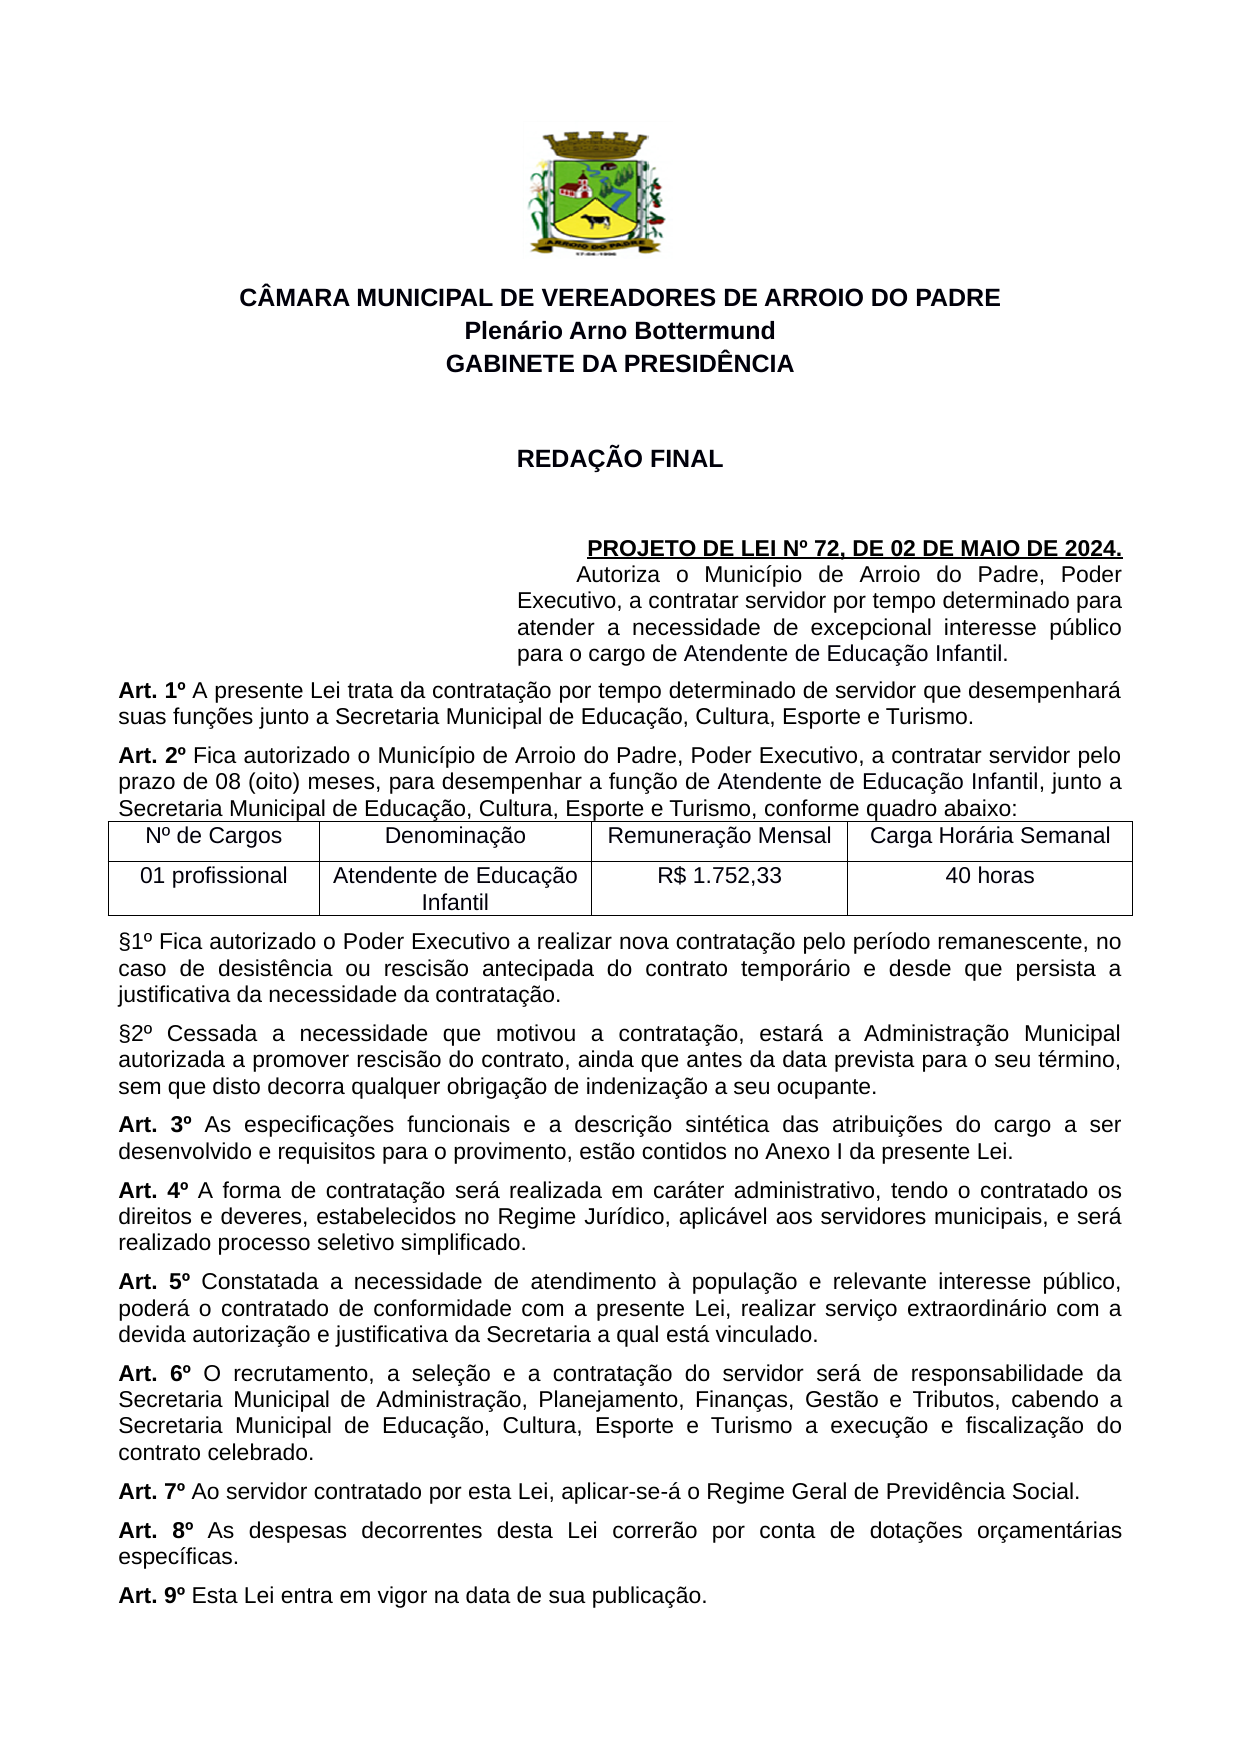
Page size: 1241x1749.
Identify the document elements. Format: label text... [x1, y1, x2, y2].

text Art. 9º Esta Lei entra em vigor na data de sua publicação. [118, 1582, 1122, 1608]
table_header Remuneração Mensal [592, 822, 847, 861]
table_cell 01 profissional [109, 862, 319, 915]
text Art. 6º O recrutamento, a seleção e a contratação do servidor será de responsabilidade da Secretaria Municipal de Administração, Planejamento, Finanças, Gestão e Tributos, cabendo a Secretaria Municipal de Educação, Cultura, Esporte e Turismo a execução e fiscalização do contrato celebrado. [118, 1360, 1122, 1465]
table_header Denominação [320, 822, 591, 861]
text Art. 2º Fica autorizado o Município de Arroio do Padre, Poder Executivo, a contratar servidor pelo prazo de 08 (oito) meses, para desempenhar a função de Atendente de Educação Infantil, junto a Secretaria Municipal de Educação, Cultura, Esporte e Turismo, conforme quadro abaixo: [118, 742, 1122, 821]
text Art. 4º A forma de contratação será realizada em caráter administrativo, tendo o contratado os direitos e deveres, estabelecidos no Regime Jurídico, aplicável aos servidores municipais, e será realizado processo seletivo simplificado. [118, 1177, 1122, 1256]
table_cell Atendente de Educação Infantil [320, 862, 591, 915]
text PROJETO DE LEI Nº 72, DE 02 DE MAIO DE 2024. [118, 534, 1122, 561]
text Art. 5º Constatada a necessidade de atendimento à população e relevante interesse público, poderá o contratado de conformidade com a presente Lei, realizar serviço extraordinário com a devida autorização e justificativa da Secretaria a qual está vinculado. [118, 1268, 1122, 1347]
text §2º Cessada a necessidade que motivou a contratação, estará a Administração Municipal autorizada a promover rescisão do contrato, ainda que antes da data prevista para o seu término, sem que disto decorra qualquer obrigação de indenização a seu ocupante. [118, 1020, 1122, 1099]
table_header Carga Horária Semanal [848, 822, 1132, 861]
text Art. 8º As despesas decorrentes desta Lei correrão por conta de dotações orçamentárias específicas. [118, 1517, 1122, 1569]
text Art. 1º A presente Lei trata da contratação por tempo determinado de servidor que desempenhará suas funções junto a Secretaria Municipal de Educação, Cultura, Esporte e Turismo. [118, 677, 1122, 729]
text §1º Fica autorizado o Poder Executivo a realizar nova contratação pelo período remanescente, no caso de desistência ou rescisão antecipada do contrato temporário e desde que persista a justificativa da necessidade da contratação. [118, 928, 1122, 1007]
table_cell R$ 1.752,33 [592, 862, 847, 915]
text Art. 7º Ao servidor contratado por esta Lei, aplicar-se-á o Regime Geral de Previdência Social. [118, 1478, 1122, 1504]
text Autoriza o Município de Arroio do Padre, Poder Executivo, a contratar servidor por tempo determinado para atender a necessidade de excepcional interesse público para o cargo de Atendente de Educação Infantil. [517, 561, 1122, 666]
text REDAÇÃO FINAL [118, 444, 1122, 473]
text Art. 3º As especificações funcionais e a descrição sintética das atribuições do cargo a ser desenvolvido e requisitos para o provimento, estão contidos no Anexo I da presente Lei. [118, 1111, 1122, 1164]
table_header Nº de Cargos [109, 822, 319, 861]
table_cell 40 horas [848, 862, 1132, 915]
